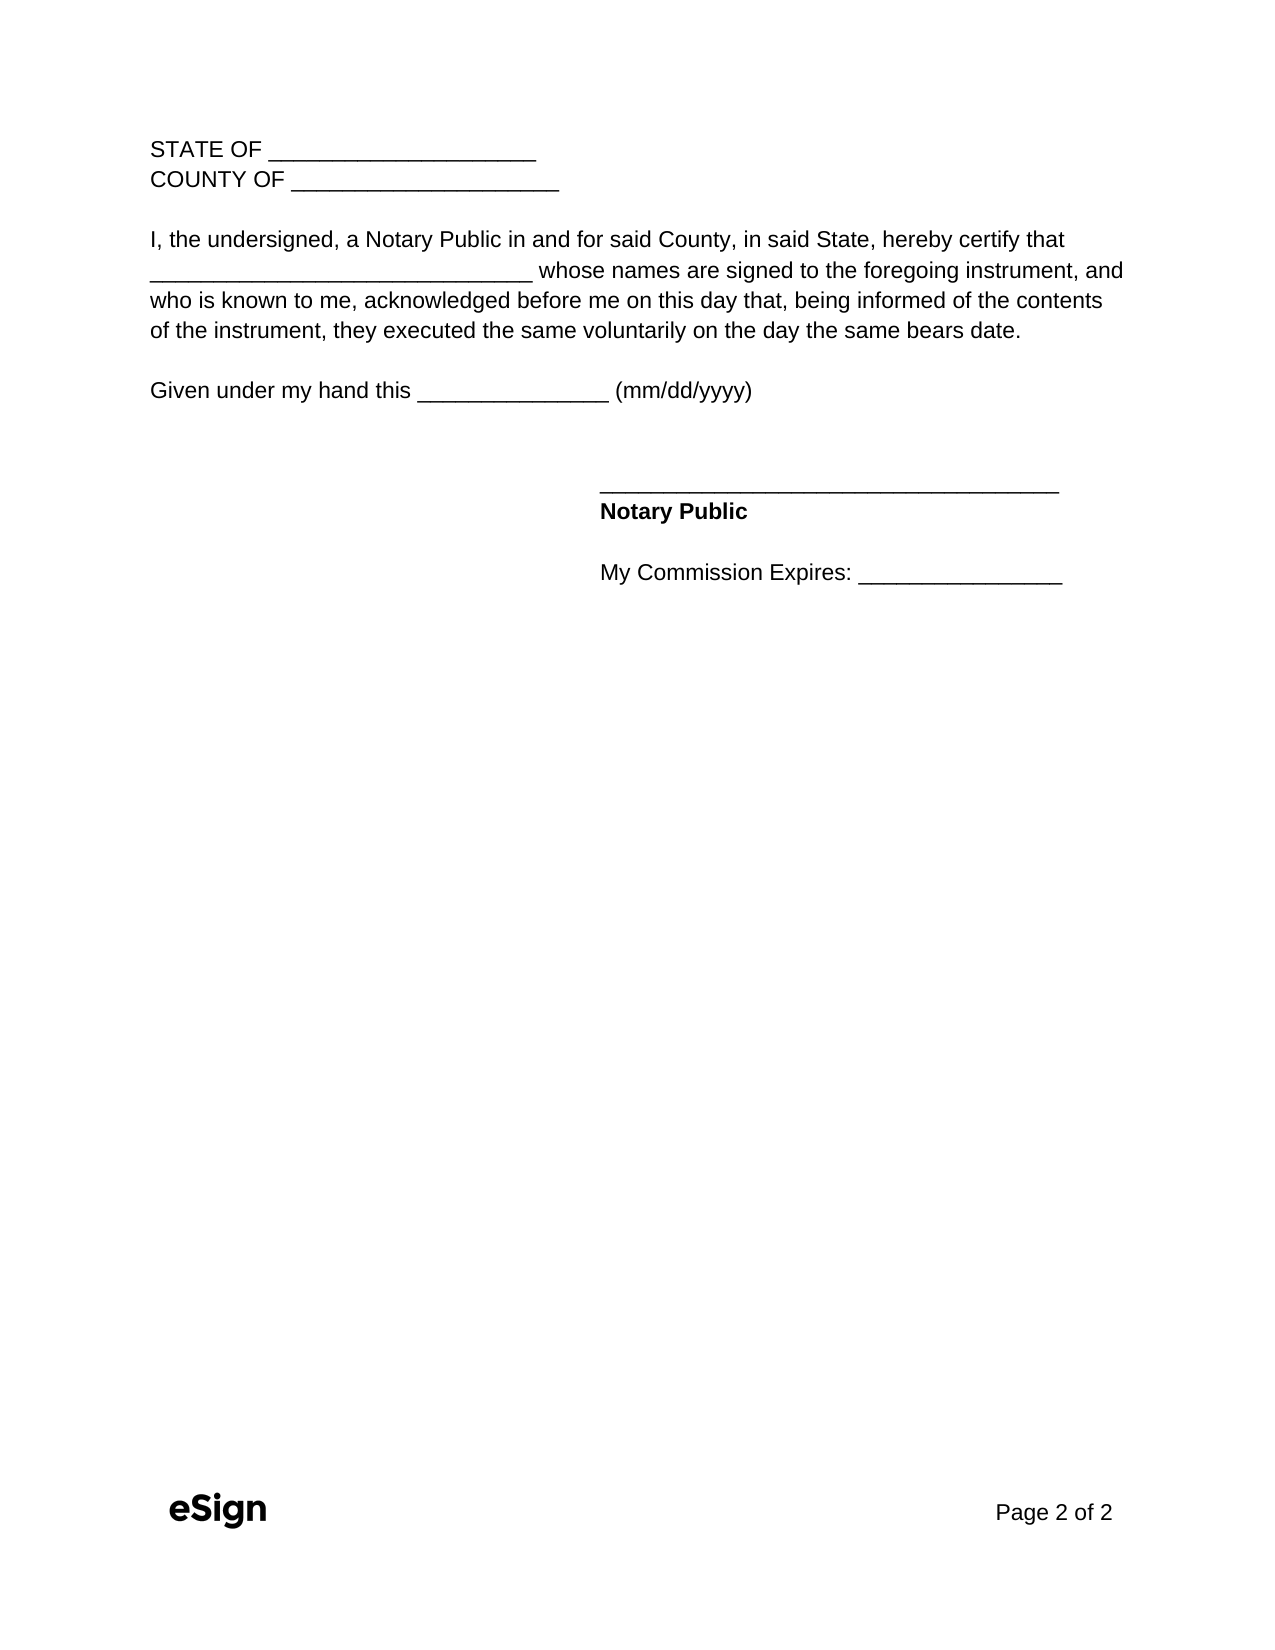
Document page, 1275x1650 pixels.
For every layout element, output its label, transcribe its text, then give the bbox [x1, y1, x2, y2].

list I, the undersigned, a Notary Public in and for said County, in said State, hereby certify that ______________________________ whose names are signed to the foregoing instrument, and who is known to me, acknowledged before me on this day that, being informed of the contents of the instrument, they executed the same voluntarily on the day the same bears date. [150, 226, 1125, 343]
text My Commission Expires: ________________ [525, 559, 1125, 585]
list COUNTY OF _____________________ [150, 166, 1125, 192]
list Given under my hand this _______________ (mm/dd/yyyy) [150, 377, 1125, 404]
list STATE OF _____________________ [150, 136, 1125, 162]
text ____________________________________ [525, 468, 1125, 494]
text Notary Public [525, 498, 1125, 524]
